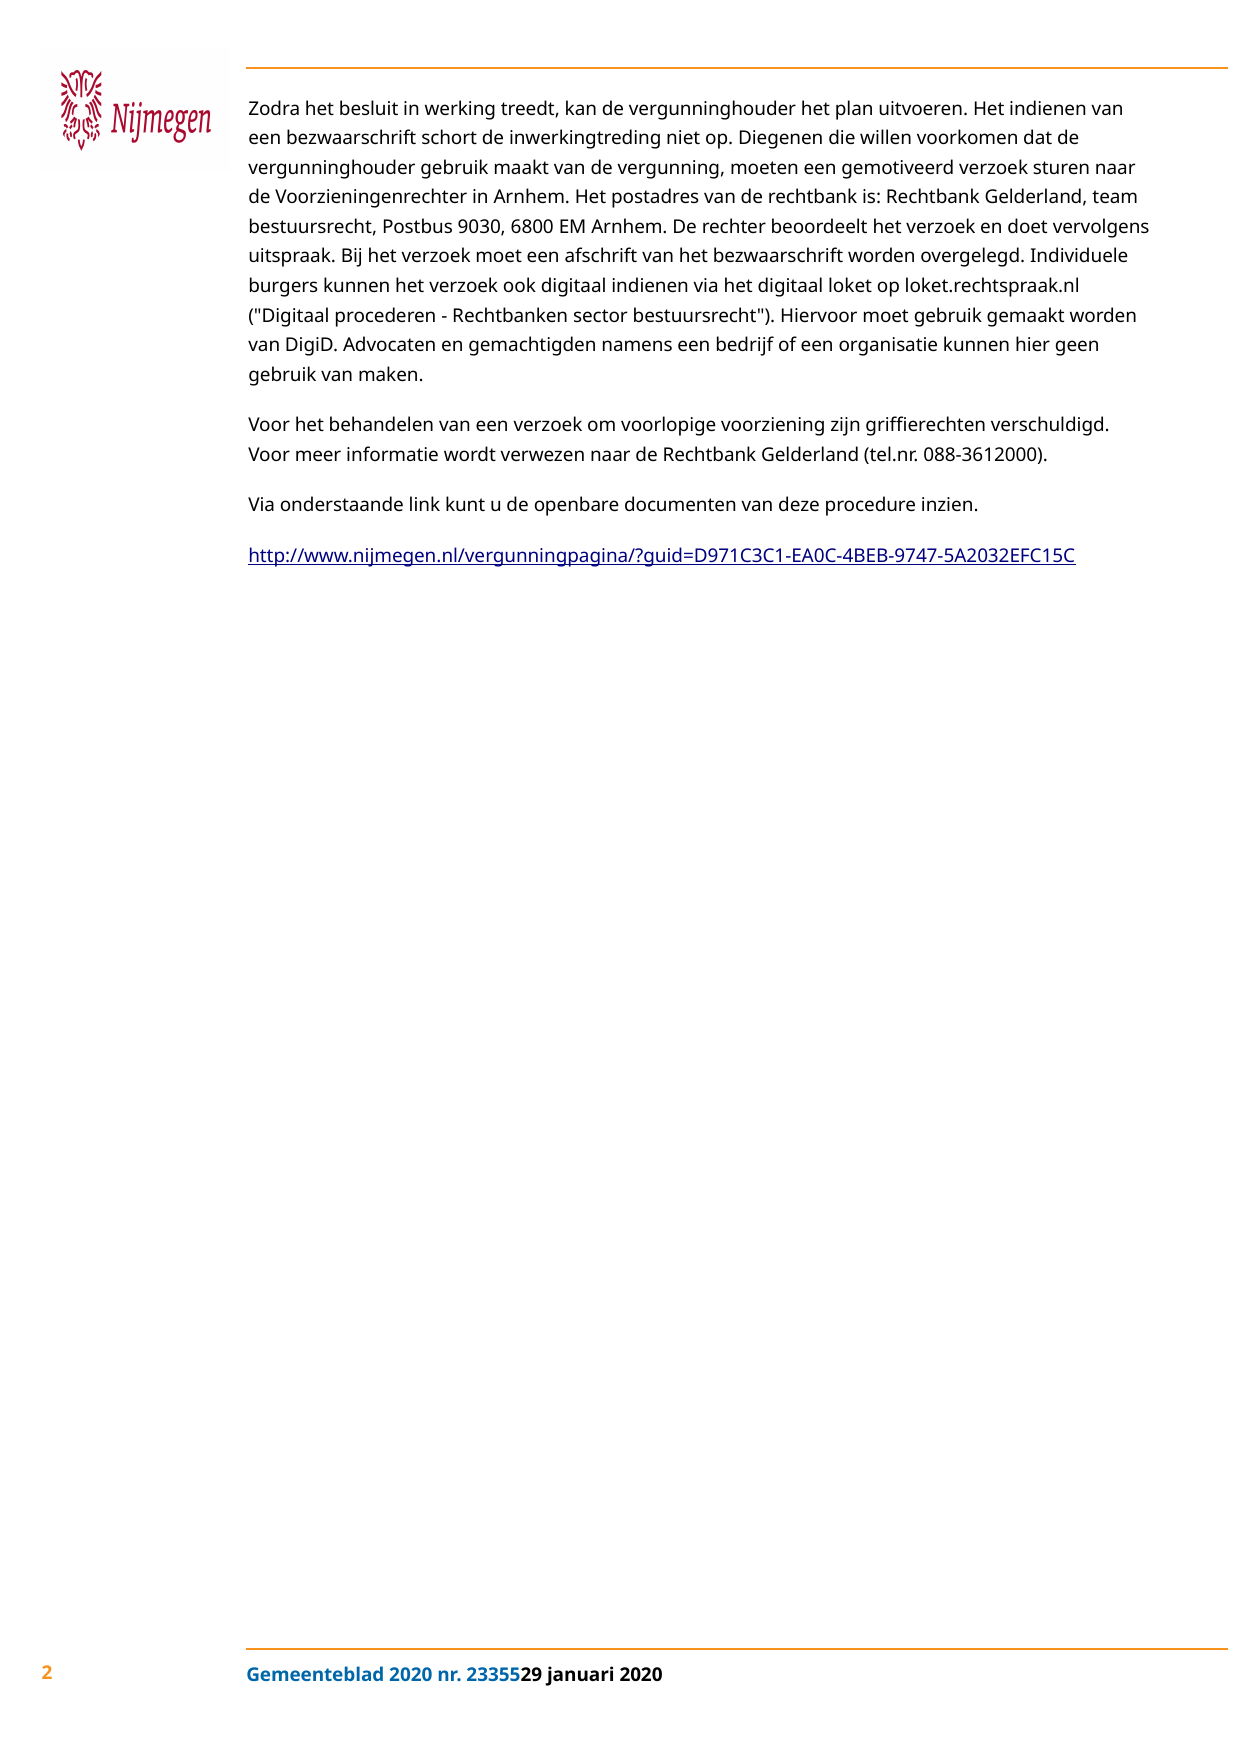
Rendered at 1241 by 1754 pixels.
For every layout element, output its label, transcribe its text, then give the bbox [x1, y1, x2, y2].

picture [41, 47, 231, 172]
text http://www.nijmegen.nl/vergunningpagina/?guid=D971C3C1-EA0C-4BEB-9747-5A2032EFC15C [248, 542, 1152, 568]
text Voor het behandelen van een verzoek om voorlopige voorziening zijn griffierechten verschuldigd. Voor meer informatie wordt verwezen naar de Rechtbank Gelderland (tel.nr. 088-3612000). [248, 411, 1152, 467]
text Zodra het besluit in werking treedt, kan de vergunninghouder het plan uitvoeren. Het indienen van een bezwaarschrift schort de inwerkingtreding niet op. Diegenen die willen voorkomen dat de vergunninghouder gebruik maakt van de vergunning, moeten een gemotiveerd verzoek sturen naar de Voorzieningenrechter in Arnhem. Het postadres van de rechtbank is: Rechtbank Gelderland, team bestuursrecht, Postbus 9030, 6800 EM Arnhem. De rechter beoordeelt het verzoek en doet vervolgens uitspraak. Bij het verzoek moet een afschrift van het bezwaarschrift worden overgelegd. Individuele burgers kunnen het verzoek ook digitaal indienen via het digitaal loket op loket.rechtspraak.nl ("Digitaal procederen - Rechtbanken sector bestuursrecht"). Hiervoor moet gebruik gemaakt worden van DigiD. Advocaten en gemachtigden namens een bedrijf of een organisatie kunnen hier geen gebruik van maken. [248, 95, 1152, 387]
text Via onderstaande link kunt u de openbare documenten van deze procedure inzien. [248, 491, 1152, 517]
